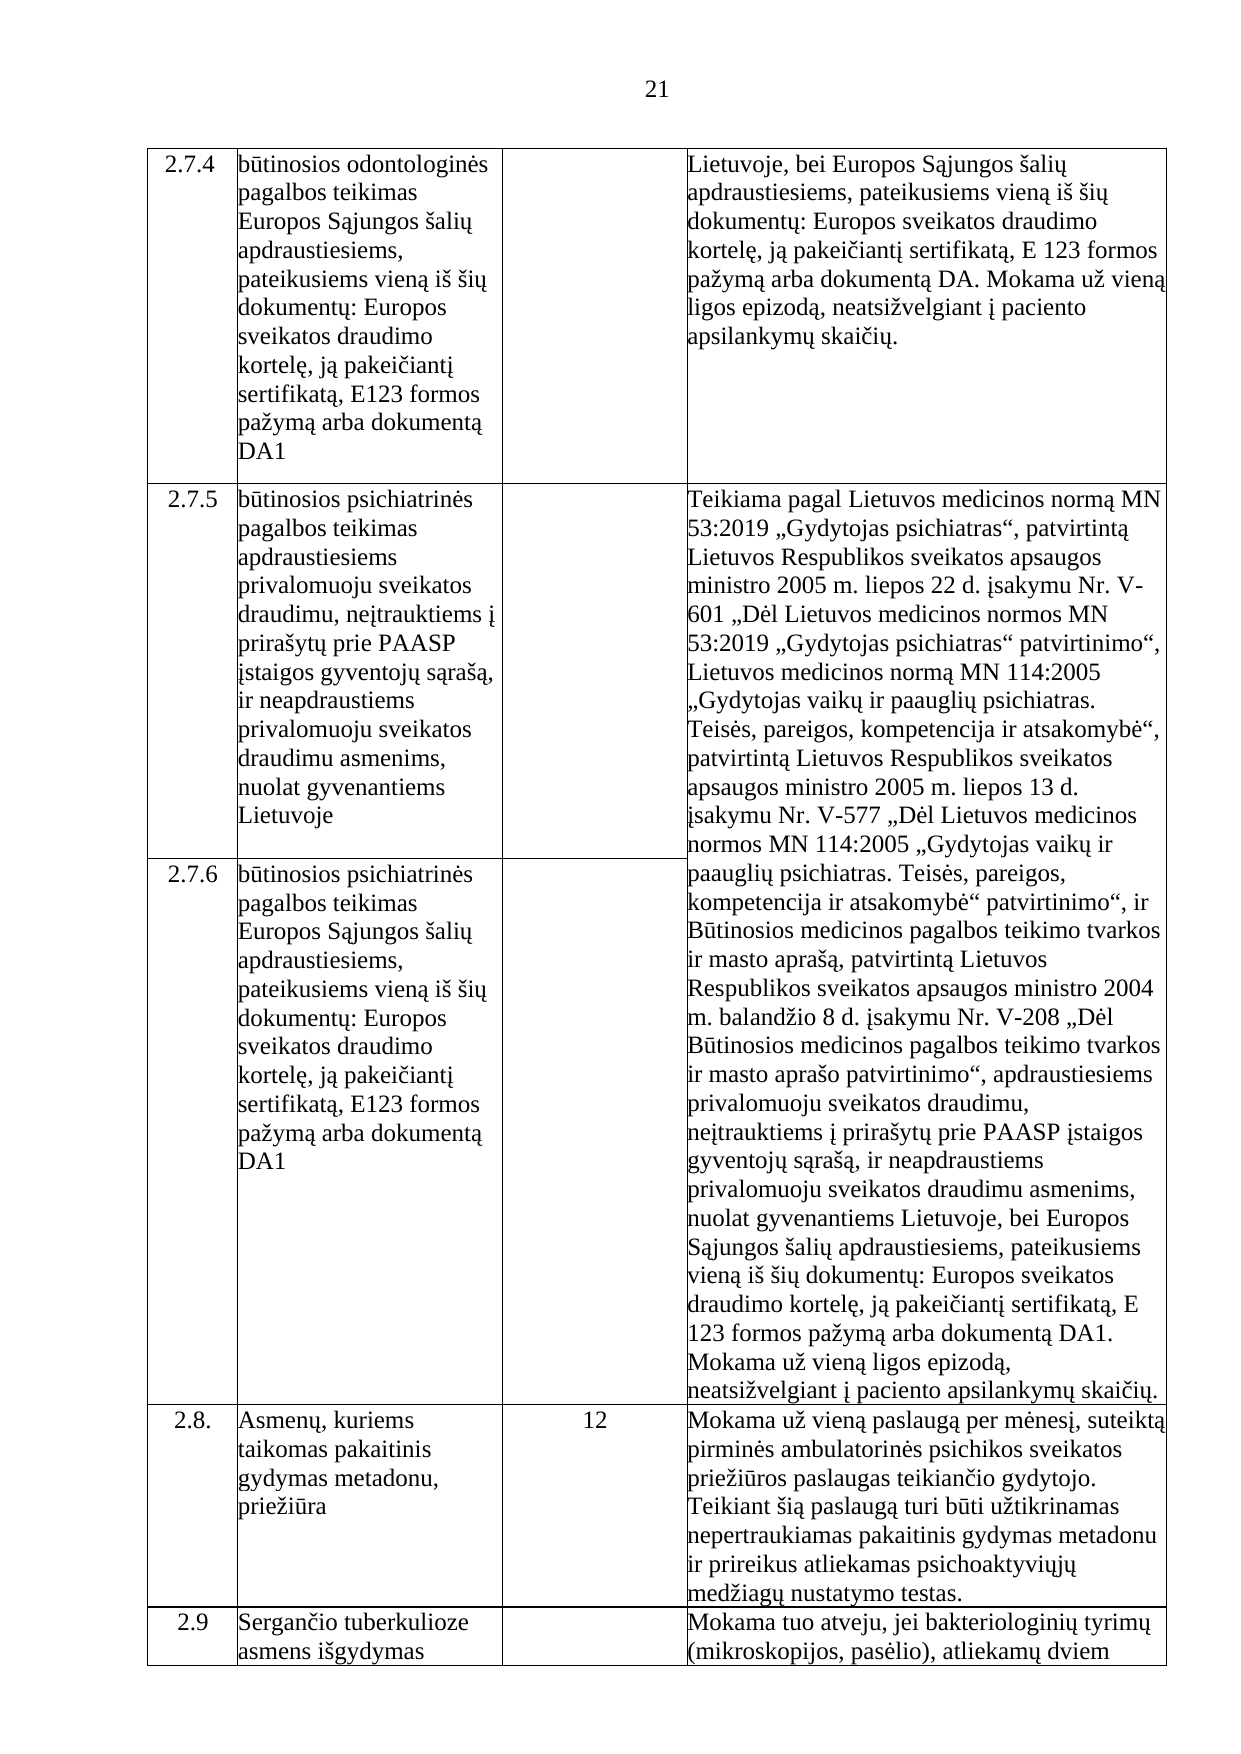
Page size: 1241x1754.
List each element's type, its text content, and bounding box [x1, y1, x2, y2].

table_cell Lietuvoje, bei Europos Sąjungos šalių apdraustiesiems, pateikusiems vieną iš šių dokumentų: Europos sveikatos draudimo kortelę, ją pakeičiantį sertifikatą, E 123 formos pažymą arba dokumentą DA. Mokama už vieną ligos epizodą, neatsižvelgiant į paciento apsilankymų skaičių. [688, 149, 1166, 483]
table_cell Sergančio tuberkulioze asmens išgydymas [238, 1608, 502, 1665]
table_cell 2.7.5 [148, 484, 237, 858]
table_cell Asmenų, kuriems taikomas pakaitinis gydymas metadonu, priežiūra [238, 1405, 502, 1606]
table_cell būtinosios odontologinės pagalbos teikimas Europos Sąjungos šalių apdraustiesiems, pateikusiems vieną iš šių dokumentų: Europos sveikatos draudimo kortelę, ją pakeičiantį sertifikatą, E123 formos pažymą arba dokumentą DA1 [238, 149, 502, 483]
table_cell būtinosios psichiatrinės pagalbos teikimas Europos Sąjungos šalių apdraustiesiems, pateikusiems vieną iš šių dokumentų: Europos sveikatos draudimo kortelę, ją pakeičiantį sertifikatą, E123 formos pažymą arba dokumentą DA1 [238, 859, 502, 1404]
table_cell Mokama už vieną paslaugą per mėnesį, suteiktą pirminės ambulatorinės psichikos sveikatos priežiūros paslaugas teikiančio gydytojo. Teikiant šią paslaugą turi būti užtikrinamas nepertraukiamas pakaitinis gydymas metadonu ir prireikus atliekamas psichoaktyviųjų medžiagų nustatymo testas. [688, 1405, 1166, 1606]
table_cell [503, 149, 687, 483]
table_cell [503, 1608, 687, 1665]
table_cell būtinosios psichiatrinės pagalbos teikimas apdraustiesiems privalomuoju sveikatos draudimu, neįtrauktiems į prirašytų prie PAASP įstaigos gyventojų sąrašą, ir neapdraustiems privalomuoju sveikatos draudimu asmenims, nuolat gyvenantiems Lietuvoje [238, 484, 502, 858]
table_cell 2.7.6 [148, 859, 237, 1404]
table_cell 2.7.4 [148, 149, 237, 483]
table_cell Mokama tuo atveju, jei bakteriologinių tyrimų (mikroskopijos, pasėlio), atliekamų dviem [688, 1608, 1166, 1665]
table_cell [503, 484, 687, 858]
table_cell 2.9 [148, 1608, 237, 1665]
table_cell 12 [503, 1405, 687, 1606]
table_cell Teikiama pagal Lietuvos medicinos normą MN 53:2019 „Gydytojas psichiatras“, patvirtintą Lietuvos Respublikos sveikatos apsaugos ministro 2005 m. liepos 22 d. įsakymu Nr. V-601 „Dėl Lietuvos medicinos normos MN 53:2019 „Gydytojas psichiatras“ patvirtinimo“, Lietuvos medicinos normą MN 114:2005 „Gydytojas vaikų ir paauglių psichiatras. Teisės, pareigos, kompetencija ir atsakomybė“, patvirtintą Lietuvos Respublikos sveikatos apsaugos ministro 2005 m. liepos 13 d. įsakymu Nr. V-577 „Dėl Lietuvos medicinos normos MN 114:2005 „Gydytojas vaikų ir paauglių psichiatras. Teisės, pareigos, kompetencija ir atsakomybė“ patvirtinimo“, ir Būtinosios medicinos pagalbos teikimo tvarkos ir masto aprašą, patvirtintą Lietuvos Respublikos sveikatos apsaugos ministro 2004 m. balandžio 8 d. įsakymu Nr. V-208 „Dėl Būtinosios medicinos pagalbos teikimo tvarkos ir masto aprašo patvirtinimo“, apdraustiesiems privalomuoju sveikatos draudimu, neįtrauktiems į prirašytų prie PAASP įstaigos gyventojų sąrašą, ir neapdraustiems privalomuoju sveikatos draudimu asmenims, nuolat gyvenantiems Lietuvoje, bei Europos Sąjungos šalių apdraustiesiems, pateikusiems vieną iš šių dokumentų: Europos sveikatos draudimo kortelę, ją pakeičiantį sertifikatą, E 123 formos pažymą arba dokumentą DA1. Mokama už vieną ligos epizodą, neatsižvelgiant į paciento apsilankymų skaičių. [688, 484, 1166, 1404]
table_cell 2.8. [148, 1405, 237, 1606]
table_cell [503, 859, 687, 1404]
